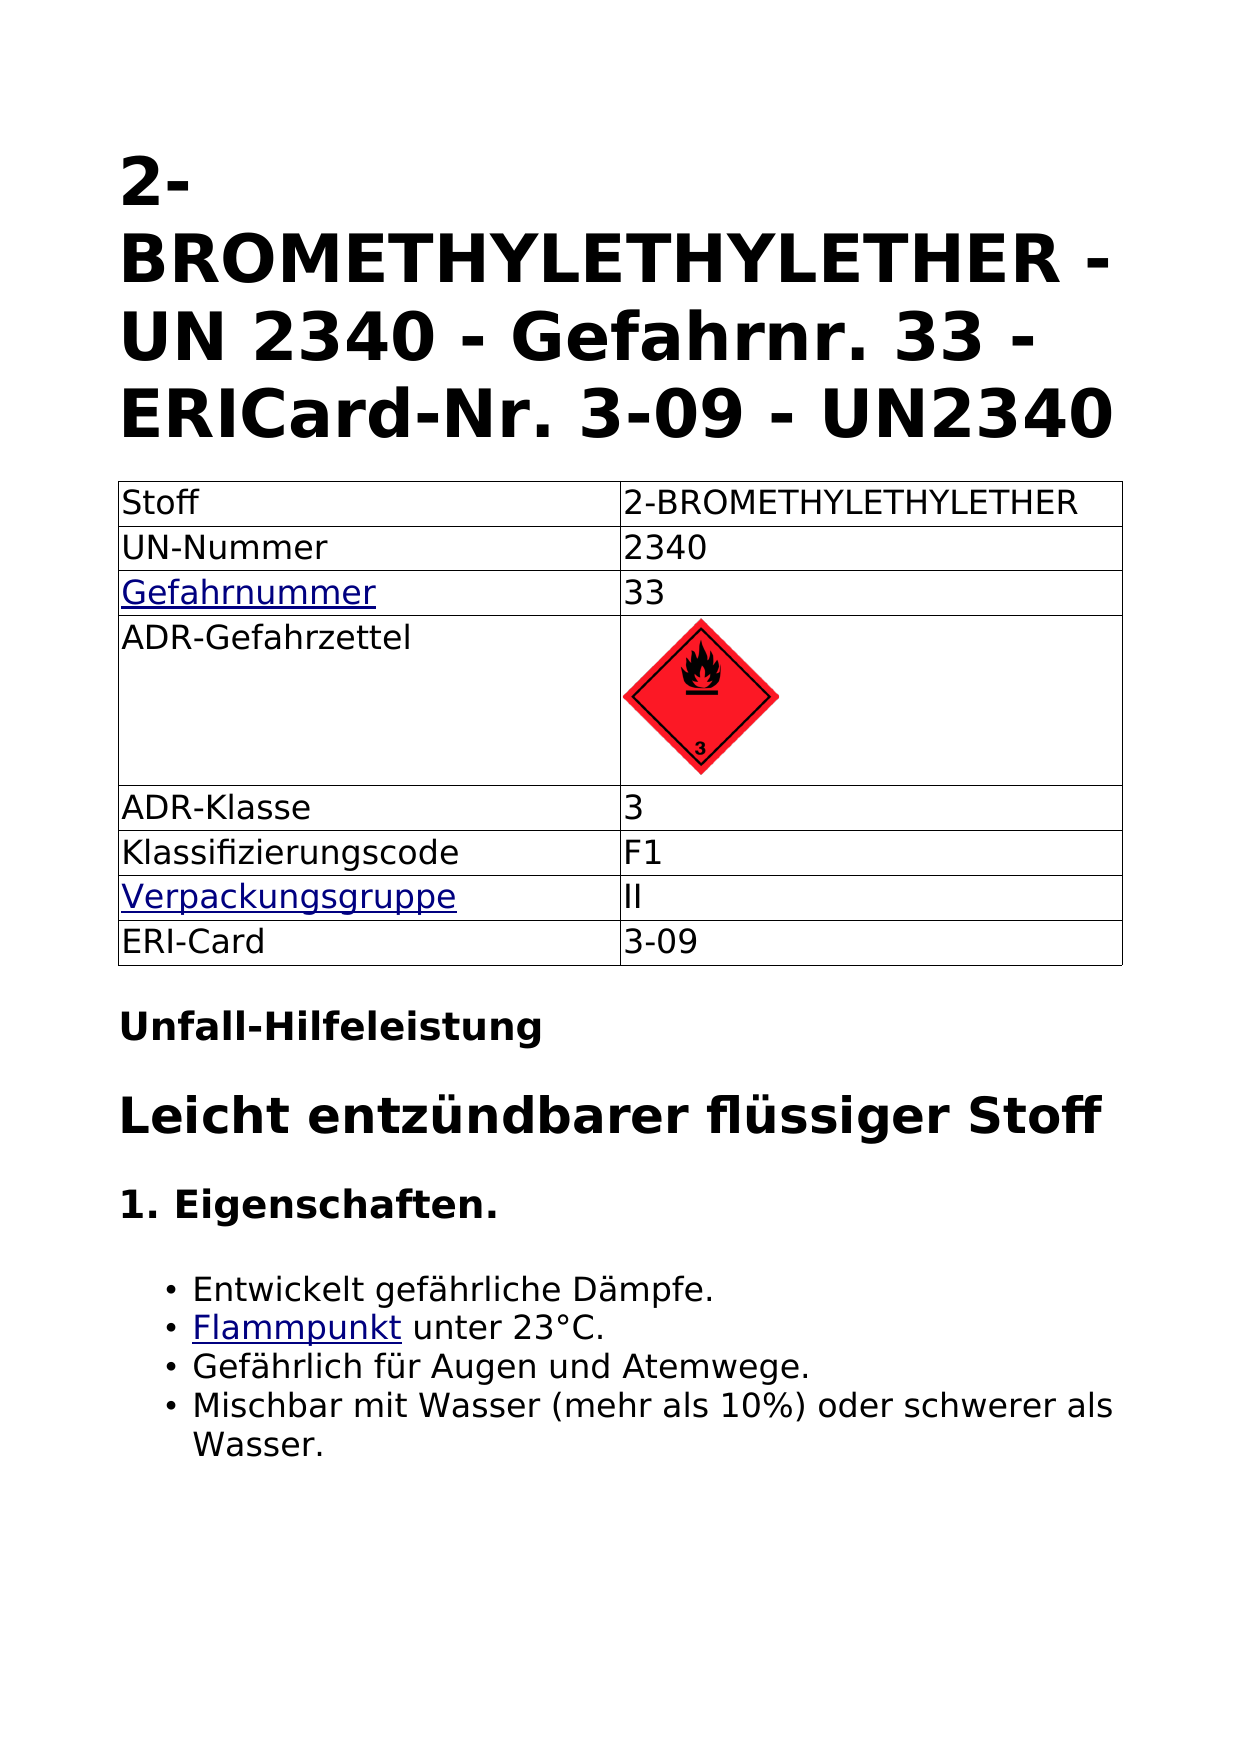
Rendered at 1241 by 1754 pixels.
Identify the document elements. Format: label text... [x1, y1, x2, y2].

table_cell ADR-Gefahrzettel [119, 616, 620, 785]
table_cell II [621, 876, 1122, 920]
table_cell 33 [621, 571, 1122, 615]
table_cell UN-Nummer [119, 527, 620, 570]
subtitle Unfall-Hilfeleistung [118, 1004, 1122, 1049]
table_cell 3-09 [621, 921, 1122, 964]
subtitle 1. Eigenschaften. [118, 1183, 1122, 1228]
table_header Stoff [119, 482, 620, 526]
table_header 2-BROMETHYLETHYLETHER [621, 482, 1122, 526]
subtitle Leicht entzündbarer flüssiger Stoff [118, 1087, 1122, 1145]
table_cell 2340 [621, 527, 1122, 570]
table_cell F1 [621, 831, 1122, 875]
list Entwickelt gefährliche Dämpfe. [177, 1270, 1122, 1309]
table_cell ADR-Klasse [119, 786, 620, 830]
table_cell 3 [621, 786, 1122, 830]
table_cell Klassifizierungscode [119, 831, 620, 875]
table_cell [621, 616, 1122, 785]
subtitle 2-BROMETHYLETHYLETHER - UN 2340 - Gefahrnr. 33 - ERICard-Nr. 3-09 - UN2340 [118, 143, 1122, 453]
list Flammpunkt unter 23°C. [177, 1309, 1122, 1348]
table_cell Verpackungsgruppe [119, 876, 620, 920]
list Gefährlich für Augen und Atemwege. [177, 1348, 1122, 1387]
table_cell ERI-Card [119, 921, 620, 964]
picture [622, 618, 780, 775]
list Mischbar mit Wasser (mehr als 10%) oder schwerer als Wasser. [177, 1387, 1122, 1464]
table_cell Gefahrnummer [119, 571, 620, 615]
